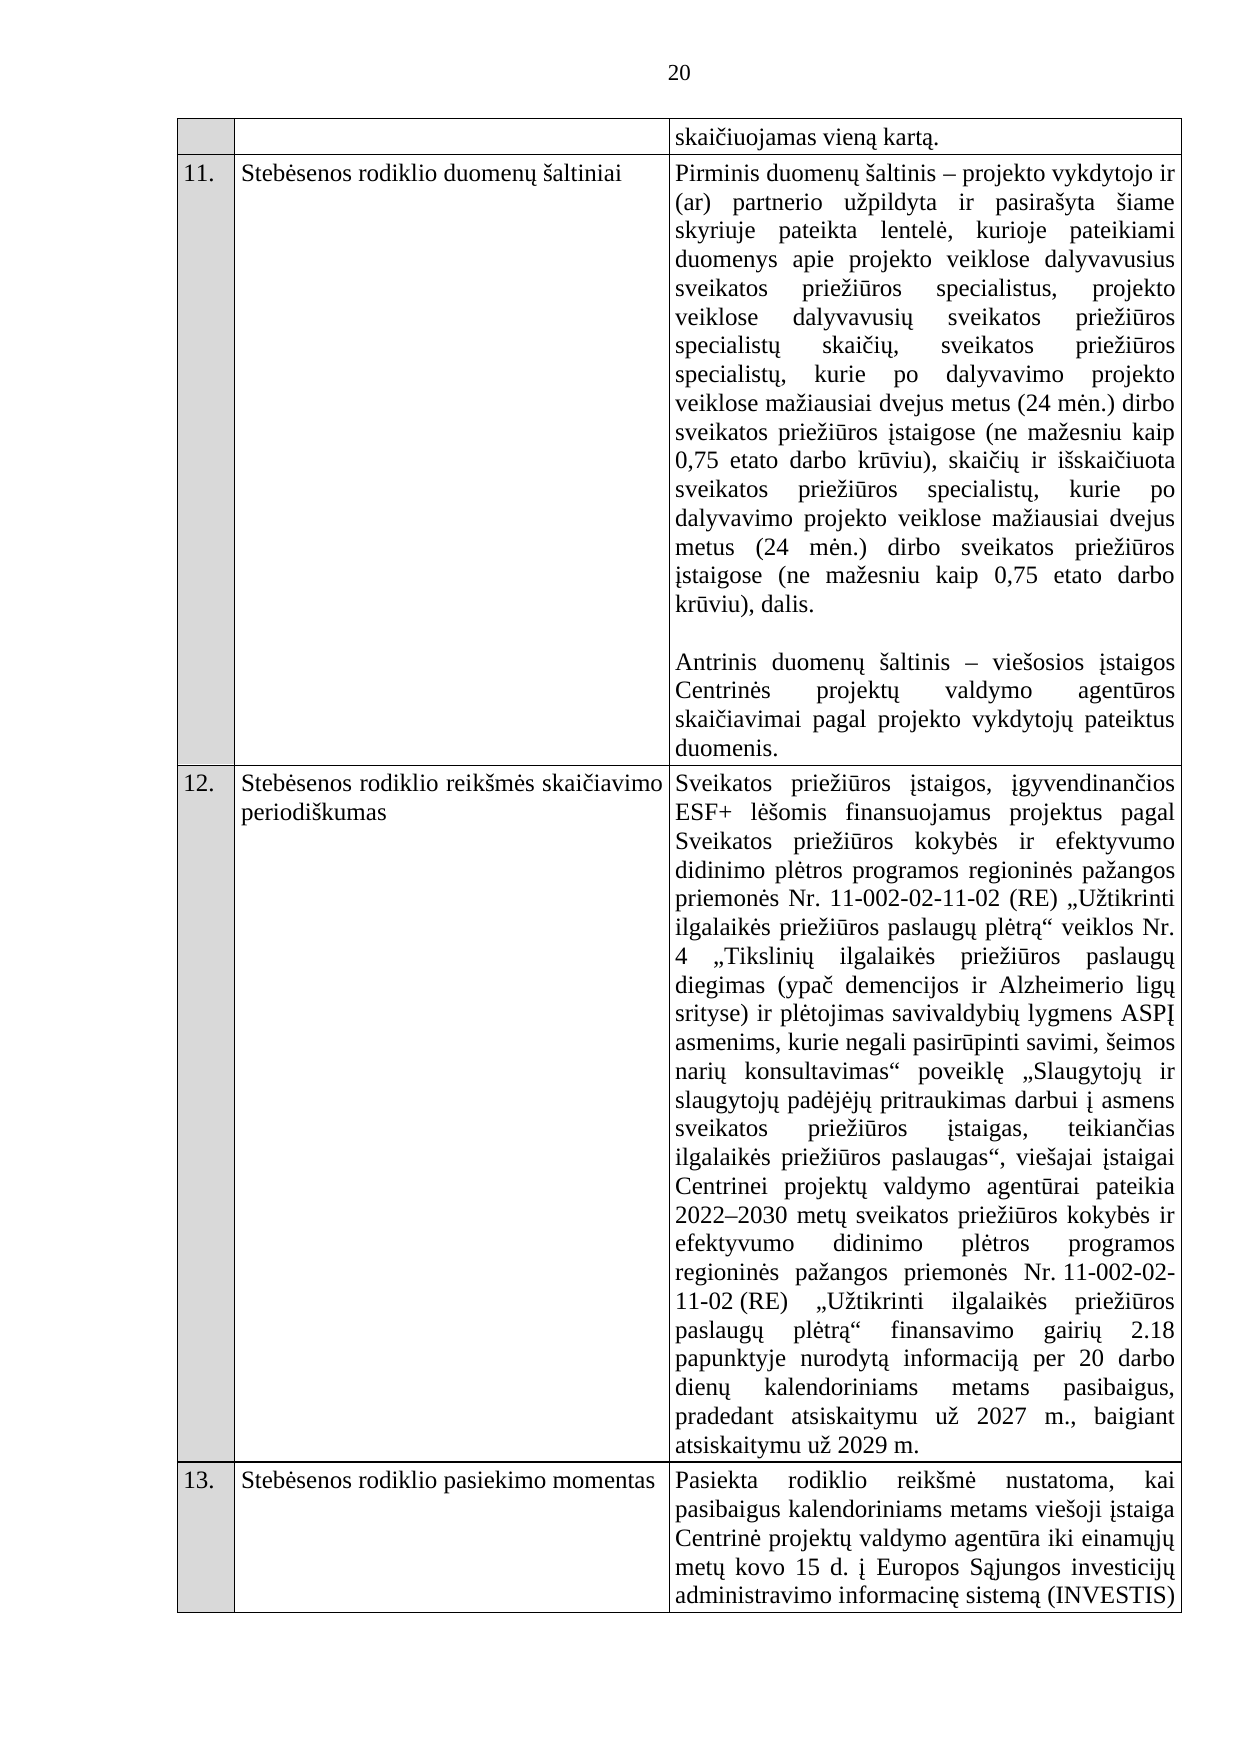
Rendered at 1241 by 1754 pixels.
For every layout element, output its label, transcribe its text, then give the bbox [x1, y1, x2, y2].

table_cell 12. [178, 766, 234, 1461]
table_cell Pasiekta rodiklio reikšmė nustatoma, kai pasibaigus kalendoriniams metams viešoji įstaiga Centrinė projektų valdymo agentūra iki einamųjų metų kovo 15 d. į Europos Sąjungos investicijų administravimo informacinę sistemą (INVESTIS) [670, 1463, 1181, 1612]
table_cell Stebėsenos rodiklio reikšmės skaičiavimo periodiškumas [235, 766, 669, 1461]
table_cell [178, 119, 234, 154]
table_cell Stebėsenos rodiklio duomenų šaltiniai [235, 155, 669, 764]
table_cell Sveikatos priežiūros įstaigos, įgyvendinančios ESF+ lėšomis finansuojamus projektus pagal Sveikatos priežiūros kokybės ir efektyvumo didinimo plėtros programos regioninės pažangos priemonės Nr. 11-002-02-11-02 (RE) „Užtikrinti ilgalaikės priežiūros paslaugų plėtrą“ veiklos Nr. 4 „Tikslinių ilgalaikės priežiūros paslaugų diegimas (ypač demencijos ir Alzheimerio ligų srityse) ir plėtojimas savivaldybių lygmens ASPĮ asmenims, kurie negali pasirūpinti savimi, šeimos narių konsultavimas“ poveiklę „Slaugytojų ir slaugytojų padėjėjų pritraukimas darbui į asmens sveikatos priežiūros įstaigas, teikiančias ilgalaikės priežiūros paslaugas“, viešajai įstaigai Centrinei projektų valdymo agentūrai pateikia 2022–2030 metų sveikatos priežiūros kokybės ir efektyvumo didinimo plėtros programos regioninės pažangos priemonės Nr. 11-002-02-11-02 (RE) „Užtikrinti ilgalaikės priežiūros paslaugų plėtrą“ finansavimo gairių 2.18 papunktyje nurodytą informaciją per 20 darbo dienų kalendoriniams metams pasibaigus, pradedant atsiskaitymu už 2027 m., baigiant atsiskaitymu už 2029 m. [670, 766, 1181, 1461]
table_cell [235, 119, 669, 154]
table_cell Stebėsenos rodiklio pasiekimo momentas [235, 1463, 669, 1612]
table_cell Pirminis duomenų šaltinis – projekto vykdytojo ir (ar) partnerio užpildyta ir pasirašyta šiame skyriuje pateikta lentelė, kurioje pateikiami duomenys apie projekto veiklose dalyvavusius sveikatos priežiūros specialistus, projekto veiklose dalyvavusių sveikatos priežiūros specialistų skaičių, sveikatos priežiūros specialistų, kurie po dalyvavimo projekto veiklose mažiausiai dvejus metus (24 mėn.) dirbo sveikatos priežiūros įstaigose (ne mažesniu kaip 0,75 etato darbo krūviu), skaičių ir išskaičiuota sveikatos priežiūros specialistų, kurie po dalyvavimo projekto veiklose mažiausiai dvejus metus (24 mėn.) dirbo sveikatos priežiūros įstaigose (ne mažesniu kaip 0,75 etato darbo krūviu), dalis. Antrinis duomenų šaltinis – viešosios įstaigos Centrinės projektų valdymo agentūros skaičiavimai pagal projekto vykdytojų pateiktus duomenis. [670, 155, 1181, 764]
table_cell 13. [178, 1463, 234, 1612]
table_cell 11. [178, 155, 234, 764]
table_cell skaičiuojamas vieną kartą. [670, 119, 1181, 154]
